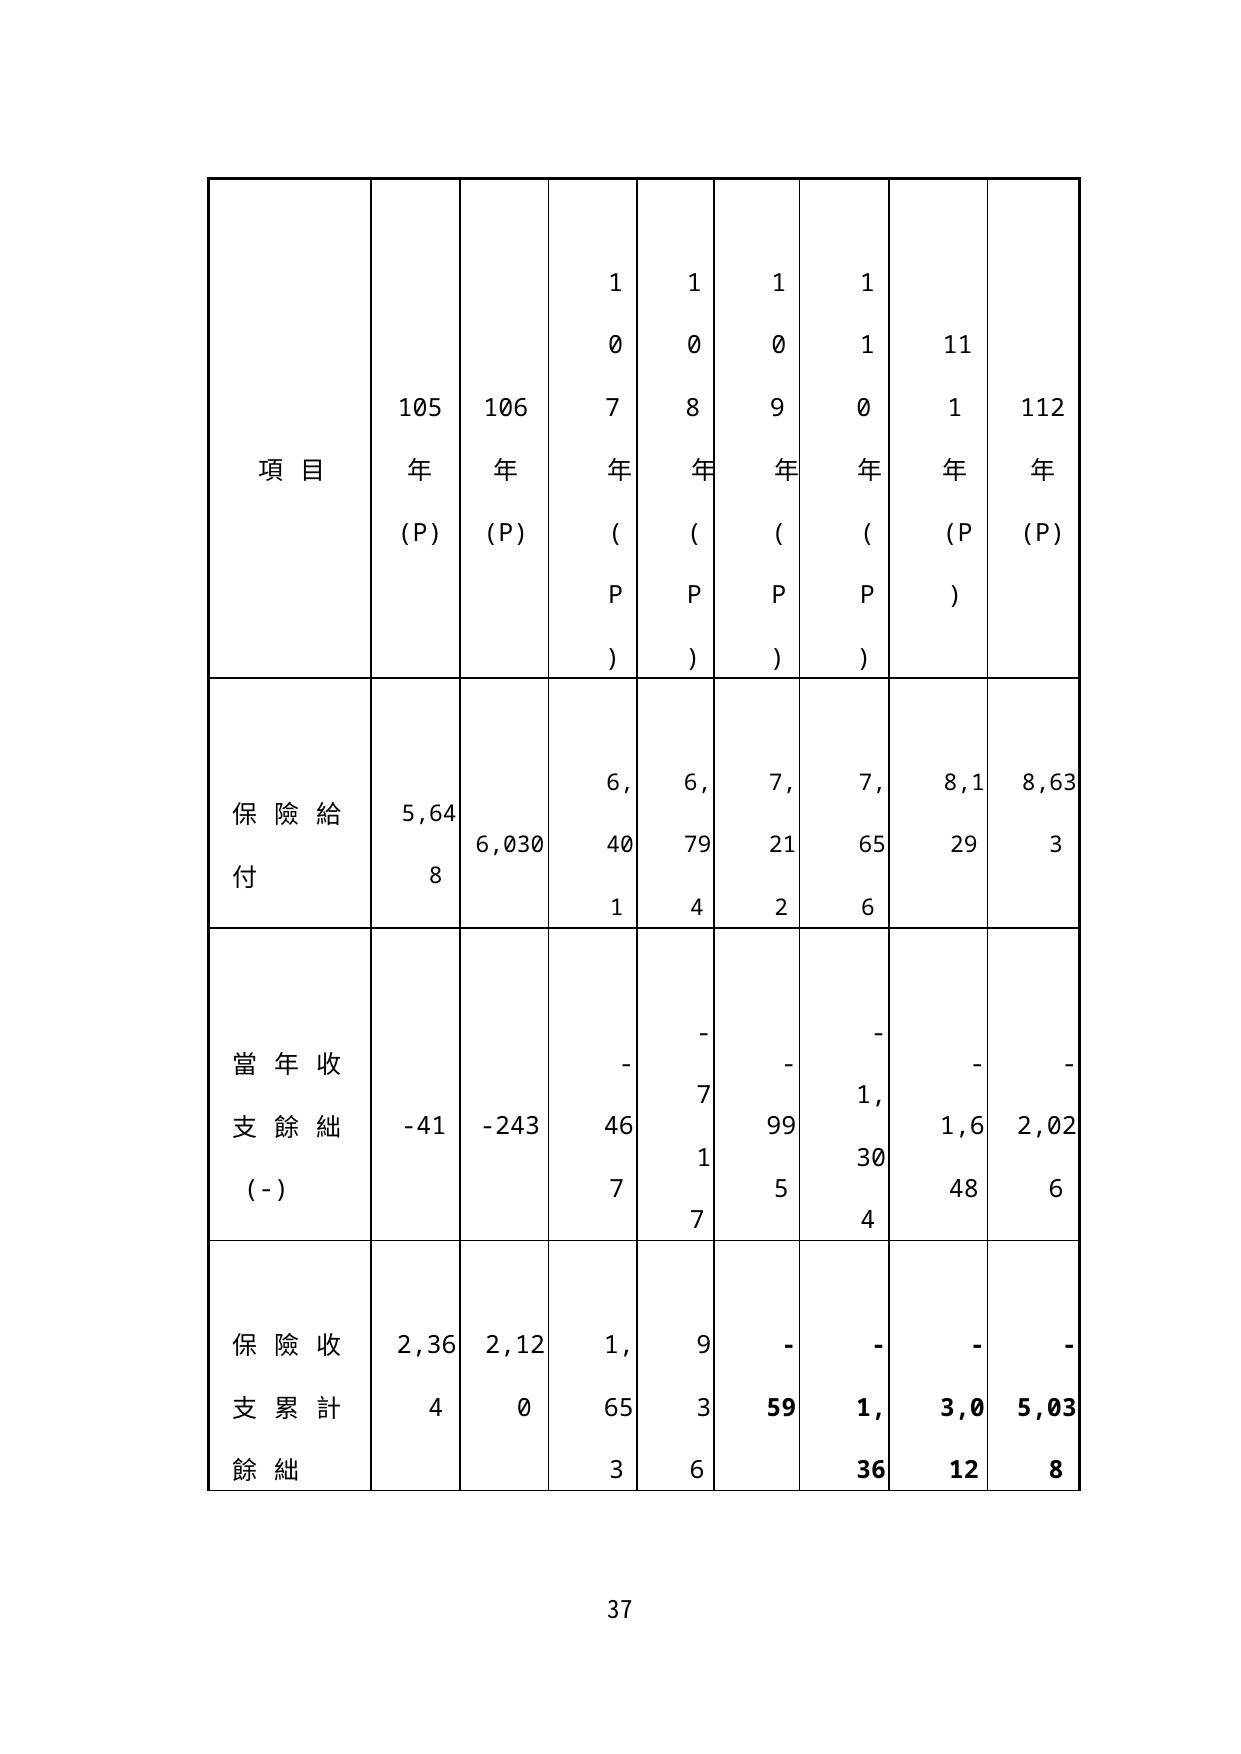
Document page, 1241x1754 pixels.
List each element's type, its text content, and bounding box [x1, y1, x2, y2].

table_cell 2,120 [461, 1241, 548, 1490]
table_cell 1,653 [549, 1241, 636, 1490]
table_cell 936 [638, 1241, 713, 1490]
table_header 110年(P) [800, 180, 888, 677]
table_header 111年(P) [890, 180, 987, 677]
table_cell 6,401 [549, 679, 636, 927]
table_cell 2,364 [372, 1241, 459, 1490]
table_cell -5,038 [988, 1241, 1078, 1490]
table_header 108年(P) [638, 180, 713, 677]
table_cell 7,656 [800, 679, 888, 927]
table_cell -717 [638, 929, 713, 1240]
table_header 112年(P) [988, 180, 1078, 677]
table_header 109年(P) [715, 180, 799, 677]
table_cell 5,648 [372, 679, 459, 927]
table_cell 當年收支餘絀(-) [210, 929, 370, 1240]
table_cell 8,129 [890, 679, 987, 927]
table_cell -1,36 [800, 1241, 888, 1490]
table_cell -59 [715, 1241, 799, 1490]
table_cell -995 [715, 929, 799, 1240]
table_cell 保險給付 [210, 679, 370, 927]
table_cell 6,794 [638, 679, 713, 927]
table_cell -1,648 [890, 929, 987, 1240]
table_cell -467 [549, 929, 636, 1240]
table_cell -41 [372, 929, 459, 1240]
table_cell 7,212 [715, 679, 799, 927]
table_header 107年(P) [549, 180, 636, 677]
table_cell -2,026 [988, 929, 1078, 1240]
table_cell 8,633 [988, 679, 1078, 927]
table_cell 保險收支累計餘絀 [210, 1241, 370, 1490]
table_cell -243 [461, 929, 548, 1240]
table_header 106年(P) [461, 180, 548, 677]
table_header 105年(P) [372, 180, 459, 677]
table_cell 6,030 [461, 679, 548, 927]
table_cell -1,304 [800, 929, 888, 1240]
table_cell -3,012 [890, 1241, 987, 1490]
table_header 項目 [210, 180, 370, 677]
